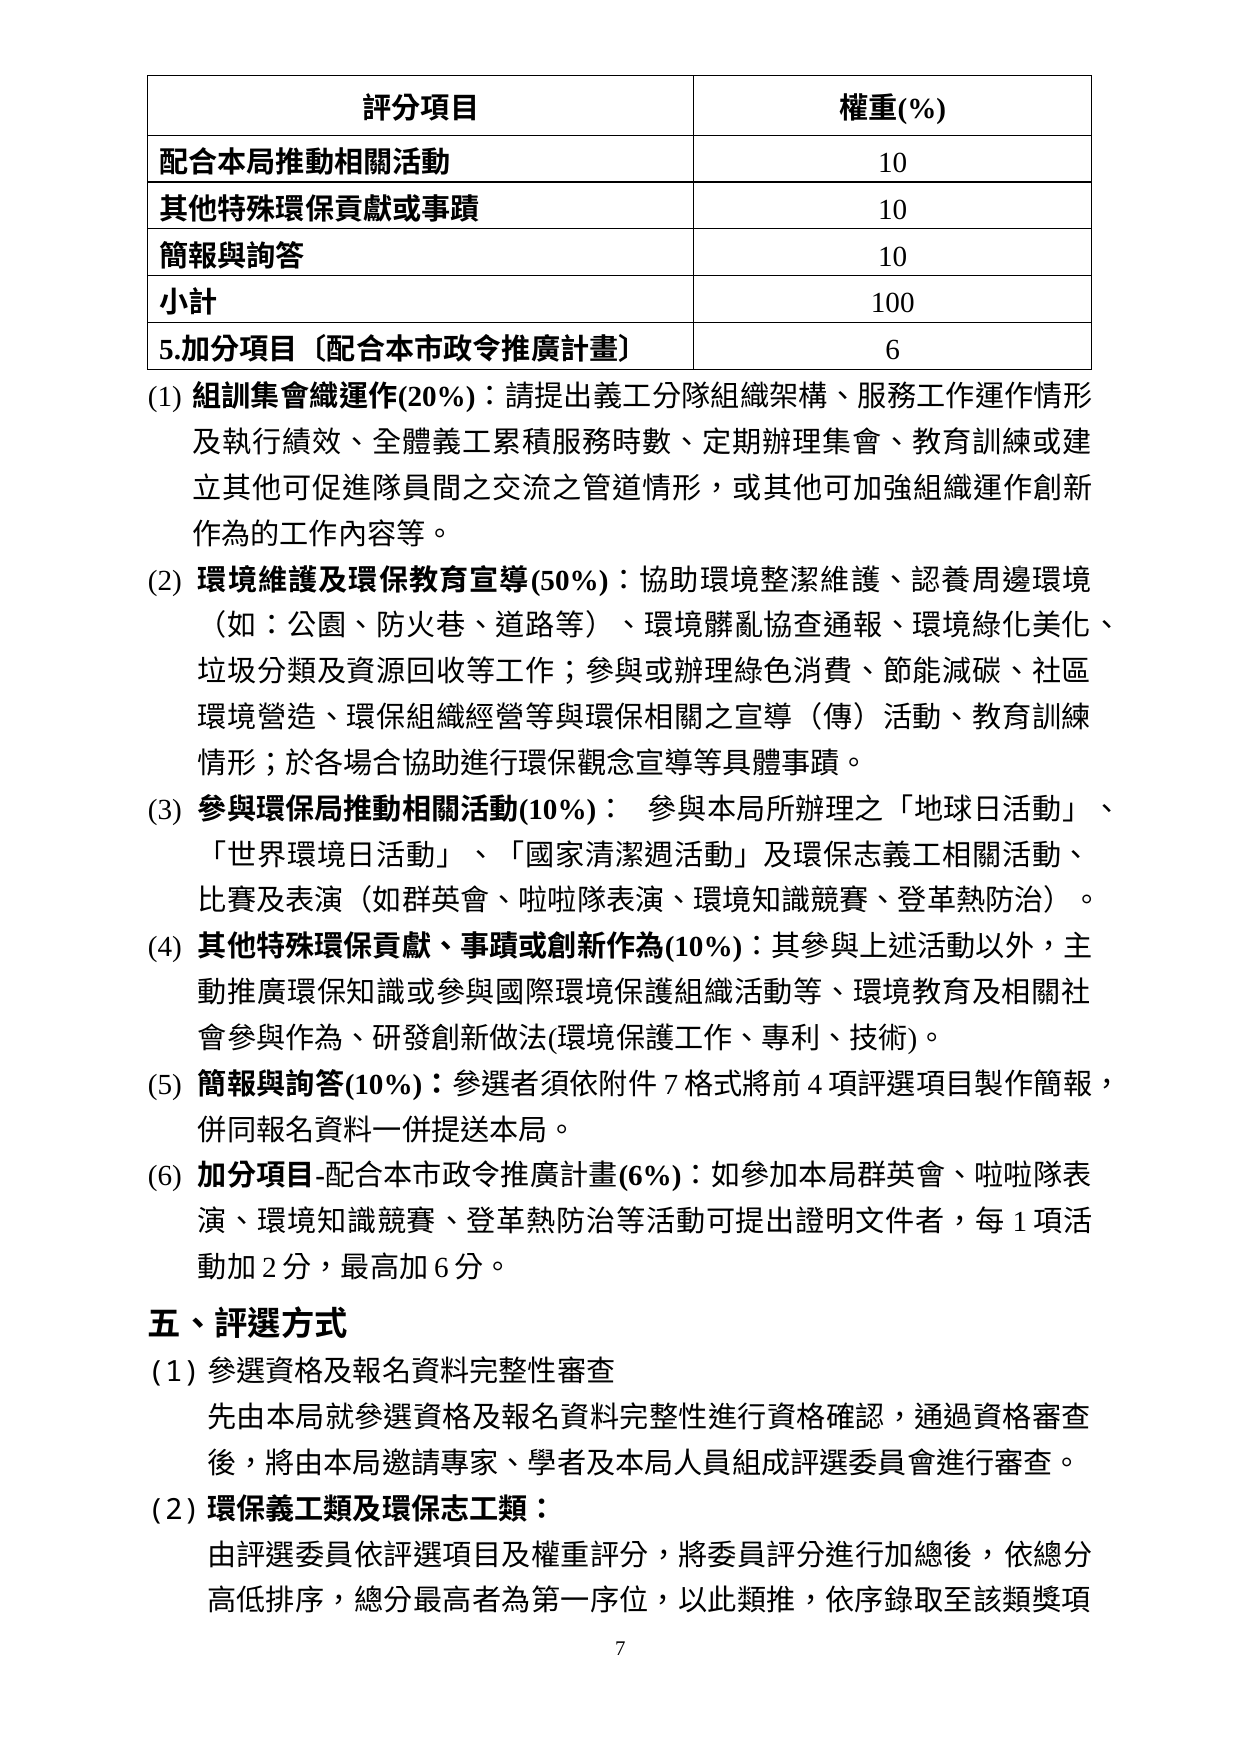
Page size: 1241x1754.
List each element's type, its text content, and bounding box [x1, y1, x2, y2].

table_cell 10 [694, 183, 1091, 228]
table_cell 5.加分項目〔配合本市政令推廣計畫〕 [148, 323, 693, 369]
list 參與環保局推動相關活動(10%)： 參與本局所辦理之「地球日活動」、「世界環境日活動」、「國家清潔週活動」及環保志義工相關活動、比賽及表演（如群英會、啦啦隊表演、環境知識競賽、登革熱防治）。 [148, 782, 1092, 920]
list 其他特殊環保貢獻、事蹟或創新作為(10%)：其參與上述活動以外，主動推廣環保知識或參與國際環境保護組織活動等、環境教育及相關社會參與作為、研發創新做法(環境保護工作、專利、技術)。 [148, 920, 1092, 1057]
table_header 權重(%) [694, 76, 1091, 134]
list 環保義工類及環保志工類： [147, 1482, 1092, 1528]
table_cell 小計 [148, 276, 693, 322]
list 簡報與詢答(10%)：參選者須依附件7格式將前4項評選項目製作簡報，併同報名資料一併提送本局。 [148, 1057, 1092, 1149]
list 組訓集會織運作(20%)：請提出義工分隊組織架構、服務工作運作情形及執行績效、全體義工累積服務時數、定期辦理集會、教育訓練或建立其他可促進隊員間之交流之管道情形，或其他可加強組織運作創新作為的工作內容等。 [148, 370, 1092, 553]
text 先由本局就參選資格及報名資料完整性進行資格確認，通過資格審查後，將由本局邀請專家、學者及本局人員組成評選委員會進行審查。 [207, 1391, 1092, 1482]
table_cell 其他特殊環保貢獻或事蹟 [148, 183, 693, 228]
table_cell 10 [694, 136, 1091, 181]
table_cell 簡報與詢答 [148, 229, 693, 275]
list 加分項目-配合本市政令推廣計畫(6%)：如參加本局群英會、啦啦隊表演、環境知識競賽、登革熱防治等活動可提出證明文件者，每1項活動加2分，最高加6分。 [148, 1149, 1092, 1287]
table_cell 6 [694, 323, 1091, 369]
table_cell 配合本局推動相關活動 [148, 136, 693, 181]
text 五、評選方式 [148, 1299, 1092, 1345]
table_header 評分項目 [148, 76, 693, 134]
table_cell 10 [694, 229, 1091, 275]
list 環境維護及環保教育宣導(50%)：協助環境整潔維護、認養周邊環境（如：公園、防火巷、道路等）、環境髒亂協查通報、環境綠化美化、垃圾分類及資源回收等工作；參與或辦理綠色消費、節能減碳、社區環境營造、環保組織經營等與環保相關之宣導（傳）活動、教育訓練情形；於各場合協助進行環保觀念宣導等具體事蹟。 [148, 553, 1092, 782]
table_cell 100 [694, 276, 1091, 322]
list 參選資格及報名資料完整性審查 [147, 1345, 1092, 1391]
text 由評選委員依評選項目及權重評分，將委員評分進行加總後，依總分高低排序，總分最高者為第一序位，以此類推，依序錄取至該類獎項 [207, 1528, 1092, 1620]
